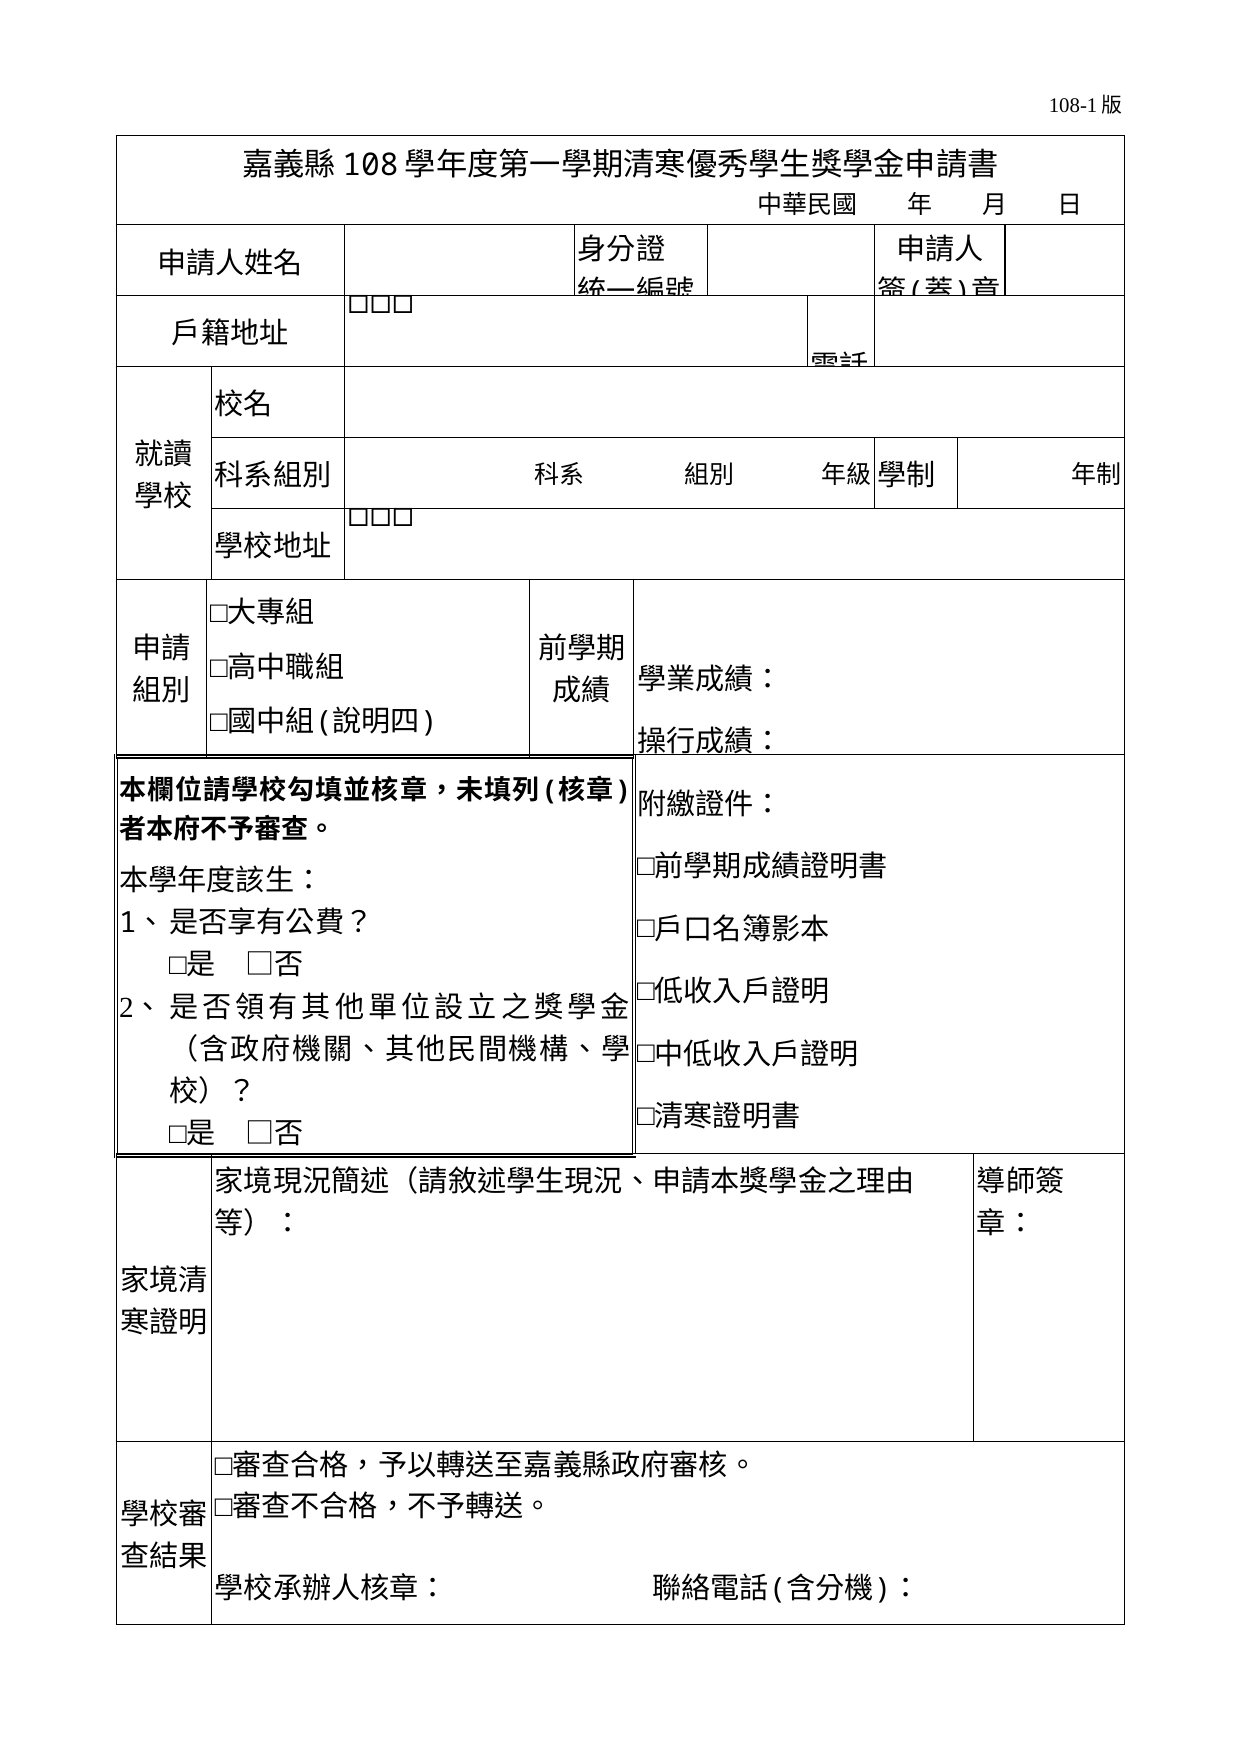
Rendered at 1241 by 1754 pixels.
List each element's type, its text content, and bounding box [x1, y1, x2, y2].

table_cell 學校審查結果 [117, 1442, 211, 1624]
table_cell 年制 [958, 438, 1124, 508]
table_cell 就讀學校 [117, 367, 211, 578]
table_cell 前學期成績 [530, 580, 633, 754]
table_cell  [345, 509, 1124, 578]
table_cell 戶籍地址 [117, 296, 344, 366]
table_cell [345, 367, 1124, 437]
table_cell 身分證 統一編號 [575, 225, 707, 295]
table_cell 家境清寒證明 [117, 1158, 211, 1441]
table_cell 科系 組別 年級 [345, 438, 874, 508]
table_cell 本欄位請學校勾填並核章，未填列(核章)者本府不予審查。 本學年度該生： 是否享有公費？ □是 □否 是否領有其他單位設立之獎學金（含政府機關、其他民間機構、學校）？ □是 □否 勾填者核章： [118, 759, 632, 1153]
table_cell [708, 225, 874, 295]
table_cell 導師簽章： [974, 1154, 1124, 1441]
table_cell 附繳證件： □前學期成績證明書 □戶口名簿影本 □低收入戶證明 □中低收入戶證明 □清寒證明書 □家境清寒現況簡述，由導師簽章證明 □其他 [636, 755, 1124, 1153]
table_cell [875, 296, 1124, 366]
table_cell [1006, 225, 1124, 295]
table_cell 申請人姓名 [117, 225, 344, 295]
table_cell 申請人 簽(蓋)章 [875, 225, 1004, 295]
table_cell 申請組別 [117, 580, 206, 754]
table_cell 學校地址 [212, 509, 344, 578]
table_cell 電話 [808, 296, 874, 366]
table_cell 家境現況簡述（請敘述學生現況、申請本獎學金之理由等）： [212, 1154, 973, 1441]
table_cell 學業成績： 操行成績： 體育成績： [634, 580, 1124, 754]
table_cell 校名 [212, 367, 344, 437]
table_header 嘉義縣108學年度第一學期清寒優秀學生獎學金申請書 中華民國 年 月 日 [117, 136, 1124, 224]
table_cell 科系組別 [212, 438, 344, 508]
table_cell □審查合格，予以轉送至嘉義縣政府審核。 □審查不合格，不予轉送。 學校承辦人核章： 聯絡電話(含分機)： [212, 1442, 1124, 1624]
table_cell 學制 [875, 438, 957, 508]
table_cell [345, 225, 574, 295]
table_cell □大專組 □高中職組 □國中組(說明四) [207, 580, 529, 754]
table_cell  [345, 296, 807, 366]
